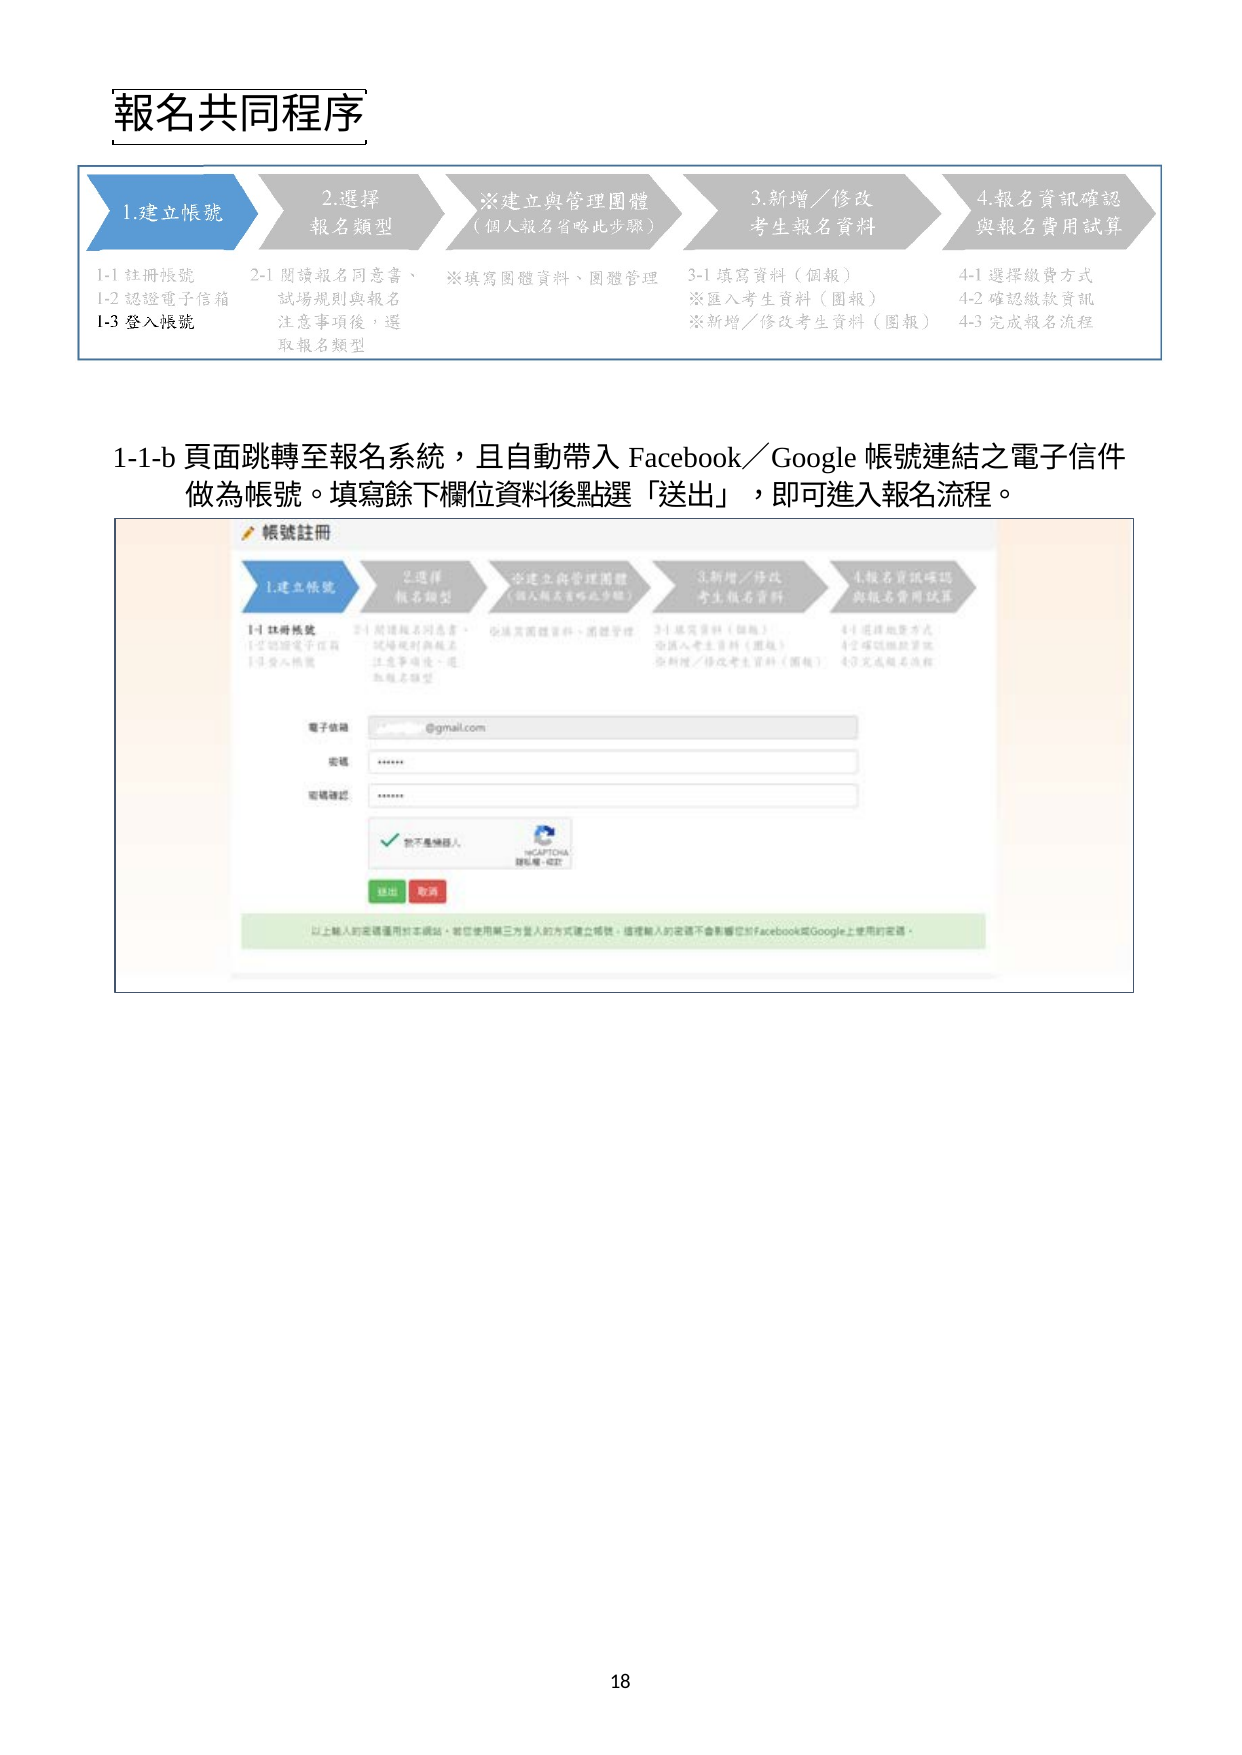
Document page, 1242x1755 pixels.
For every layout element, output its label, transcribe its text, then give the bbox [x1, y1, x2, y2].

text 1-1-b 頁面跳轉至報名系統，且自動帶入 Facebook／Google 帳號連結之電子信件 [112, 438, 1181, 475]
text 做為帳號。填寫餘下欄位資料後點選「送出」，即可進入報名流程。 [186, 475, 1181, 513]
